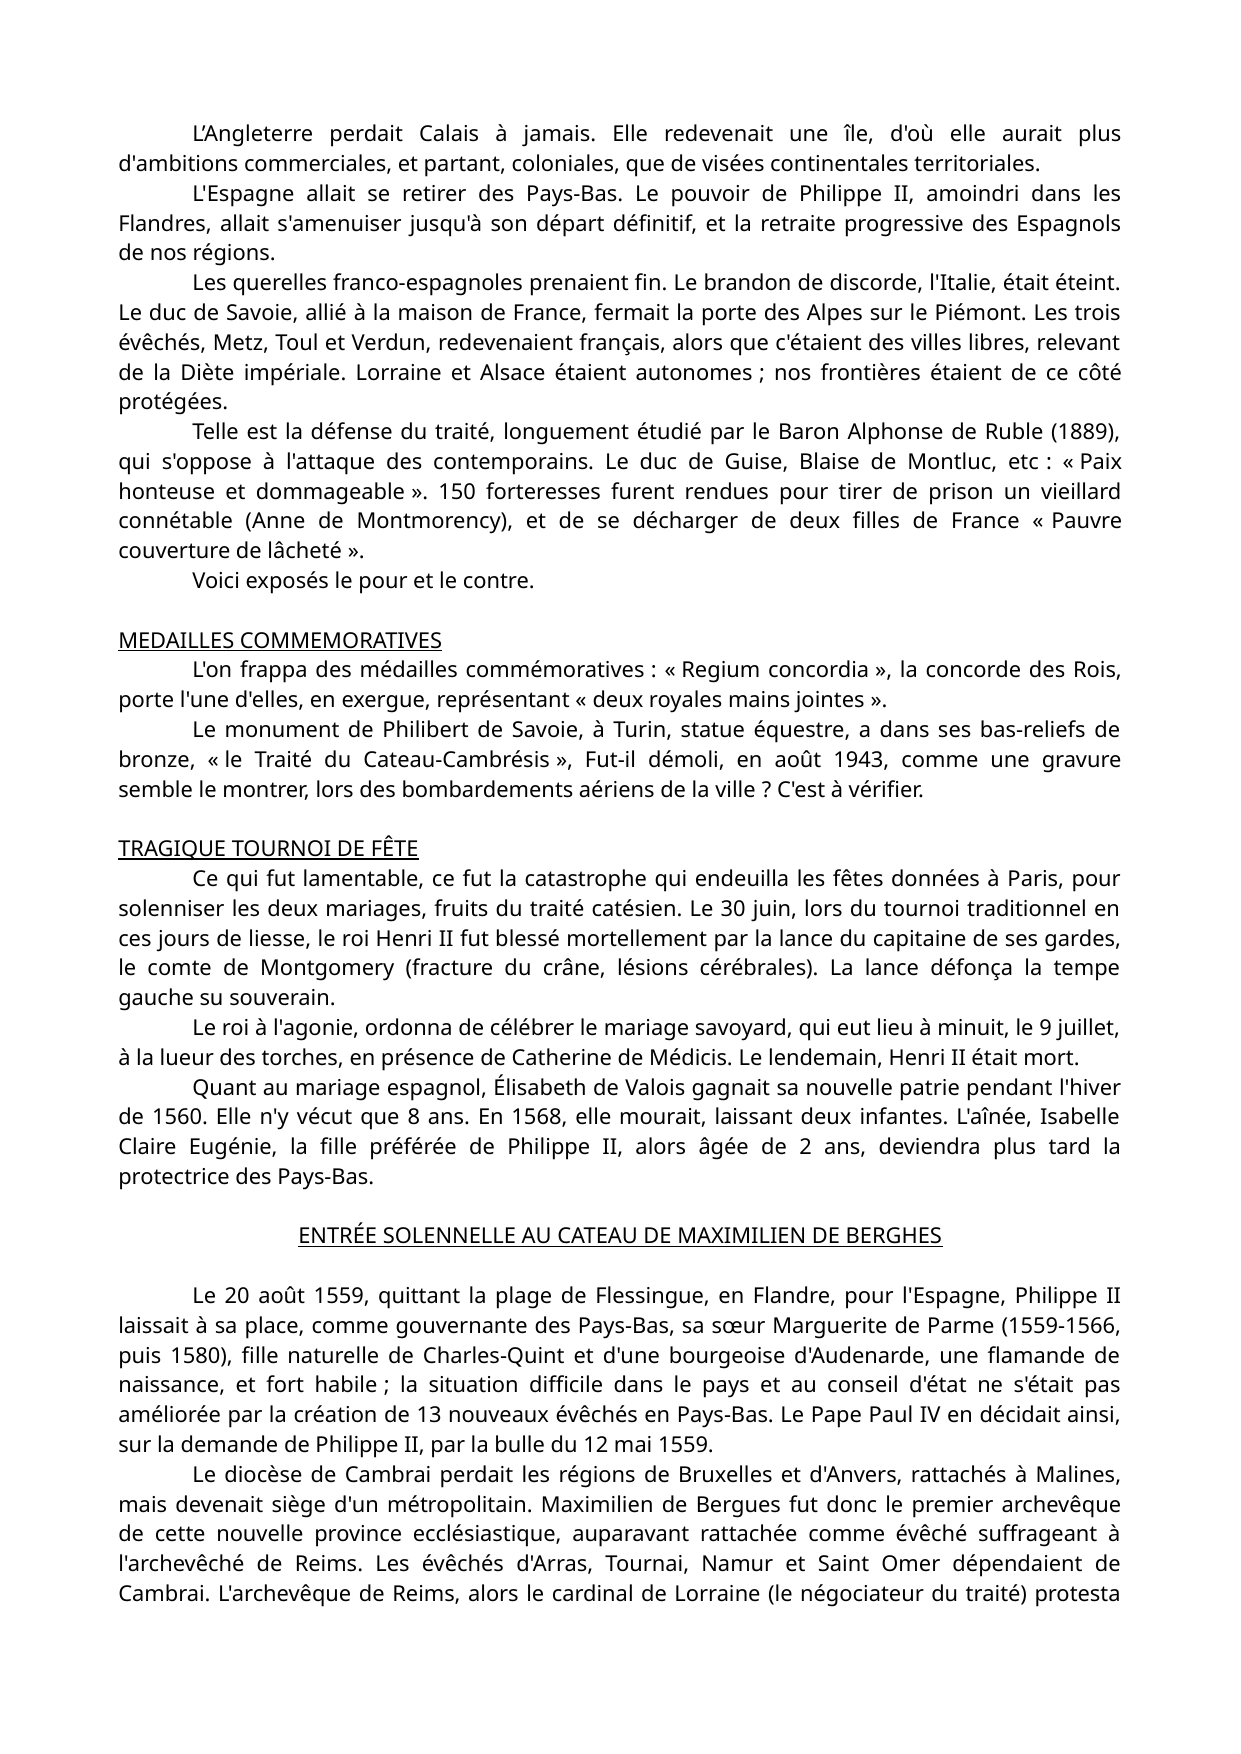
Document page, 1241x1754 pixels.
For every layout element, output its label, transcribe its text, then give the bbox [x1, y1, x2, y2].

text Les querelles franco-espagnoles prenaient fin. Le brandon de discorde, l'Italie, était éteint. Le duc de Savoie, allié à la maison de France, fermait la porte des Alpes sur le Piémont. Les trois évêchés, Metz, Toul et Verdun, redevenaient français, alors que c'étaient des villes libres, relevant de la Diète impériale. Lorraine et Alsace étaient autonomes ; nos frontières étaient de ce côté protégées. [118, 267, 1122, 416]
text Voici exposés le pour et le contre. [118, 565, 1122, 595]
text Le 20 août 1559, quittant la plage de Flessingue, en Flandre, pour l'Espagne, Philippe II laissait à sa place, comme gouvernante des Pays-Bas, sa sœur Marguerite de Parme (1559-1566, puis 1580), fille naturelle de Charles-Quint et d'une bourgeoise d'Audenarde, une flamande de naissance, et fort habile ; la situation difficile dans le pays et au conseil d'état ne s'était pas améliorée par la création de 13 nouveaux évêchés en Pays-Bas. Le Pape Paul IV en décidait ainsi, sur la demande de Philippe II, par la bulle du 12 mai 1559. [118, 1280, 1122, 1459]
text Telle est la défense du traité, longuement étudié par le Baron Alphonse de Ruble (1889), qui s'oppose à l'attaque des contemporains. Le duc de Guise, Blaise de Montluc, etc : « Paix honteuse et dommageable ». 150 forteresses furent rendues pour tirer de prison un vieillard connétable (Anne de Montmorency), et de se décharger de deux filles de France « Pauvre couverture de lâcheté ». [118, 416, 1122, 565]
text TRAGIQUE TOURNOI DE FÊTE [118, 833, 1122, 863]
text MEDAILLES COMMEMORATIVES [118, 624, 1122, 654]
text Le diocèse de Cambrai perdait les régions de Bruxelles et d'Anvers, rattachés à Malines, mais devenait siège d'un métropolitain. Maximilien de Bergues fut donc le premier archevêque de cette nouvelle province ecclésiastique, auparavant rattachée comme évêché suffrageant à l'archevêché de Reims. Les évêchés d'Arras, Tournai, Namur et Saint Omer dépendaient de Cambrai. L'archevêque de Reims, alors le cardinal de Lorraine (le négociateur du traité) protesta [118, 1459, 1122, 1608]
text ENTRÉE SOLENNELLE AU CATEAU DE MAXIMILIEN DE BERGHES [118, 1220, 1122, 1250]
text L'on frappa des médailles commémoratives : « Regium concordia », la concorde des Rois, porte l'une d'elles, en exergue, représentant « deux royales mains jointes ». [118, 654, 1122, 714]
text Le monument de Philibert de Savoie, à Turin, statue équestre, a dans ses bas-reliefs de bronze, « le Traité du Cateau-Cambrésis », Fut-il démoli, en août 1943, comme une gravure semble le montrer, lors des bombardements aériens de la ville ? C'est à vérifier. [118, 714, 1122, 803]
text Ce qui fut lamentable, ce fut la catastrophe qui endeuilla les fêtes données à Paris, pour solenniser les deux mariages, fruits du traité catésien. Le 30 juin, lors du tournoi traditionnel en ces jours de liesse, le roi Henri II fut blessé mortellement par la lance du capitaine de ses gardes, le comte de Montgomery (fracture du crâne, lésions cérébrales). La lance défonça la tempe gauche su souverain. [118, 863, 1122, 1012]
text L'Espagne allait se retirer des Pays-Bas. Le pouvoir de Philippe II, amoindri dans les Flandres, allait s'amenuiser jusqu'à son départ définitif, et la retraite progressive des Espagnols de nos régions. [118, 178, 1122, 267]
text L’Angleterre perdait Calais à jamais. Elle redevenait une île, d'où elle aurait plus d'ambitions commerciales, et partant, coloniales, que de visées continentales territoriales. [118, 118, 1122, 178]
text Le roi à l'agonie, ordonna de célébrer le mariage savoyard, qui eut lieu à minuit, le 9 juillet, à la lueur des torches, en présence de Catherine de Médicis. Le lendemain, Henri II était mort. [118, 1012, 1122, 1071]
text Quant au mariage espagnol, Élisabeth de Valois gagnait sa nouvelle patrie pendant l'hiver de 1560. Elle n'y vécut que 8 ans. En 1568, elle mourait, laissant deux infantes. L'aînée, Isabelle Claire Eugénie, la fille préférée de Philippe II, alors âgée de 2 ans, deviendra plus tard la protectrice des Pays-Bas. [118, 1071, 1122, 1191]
